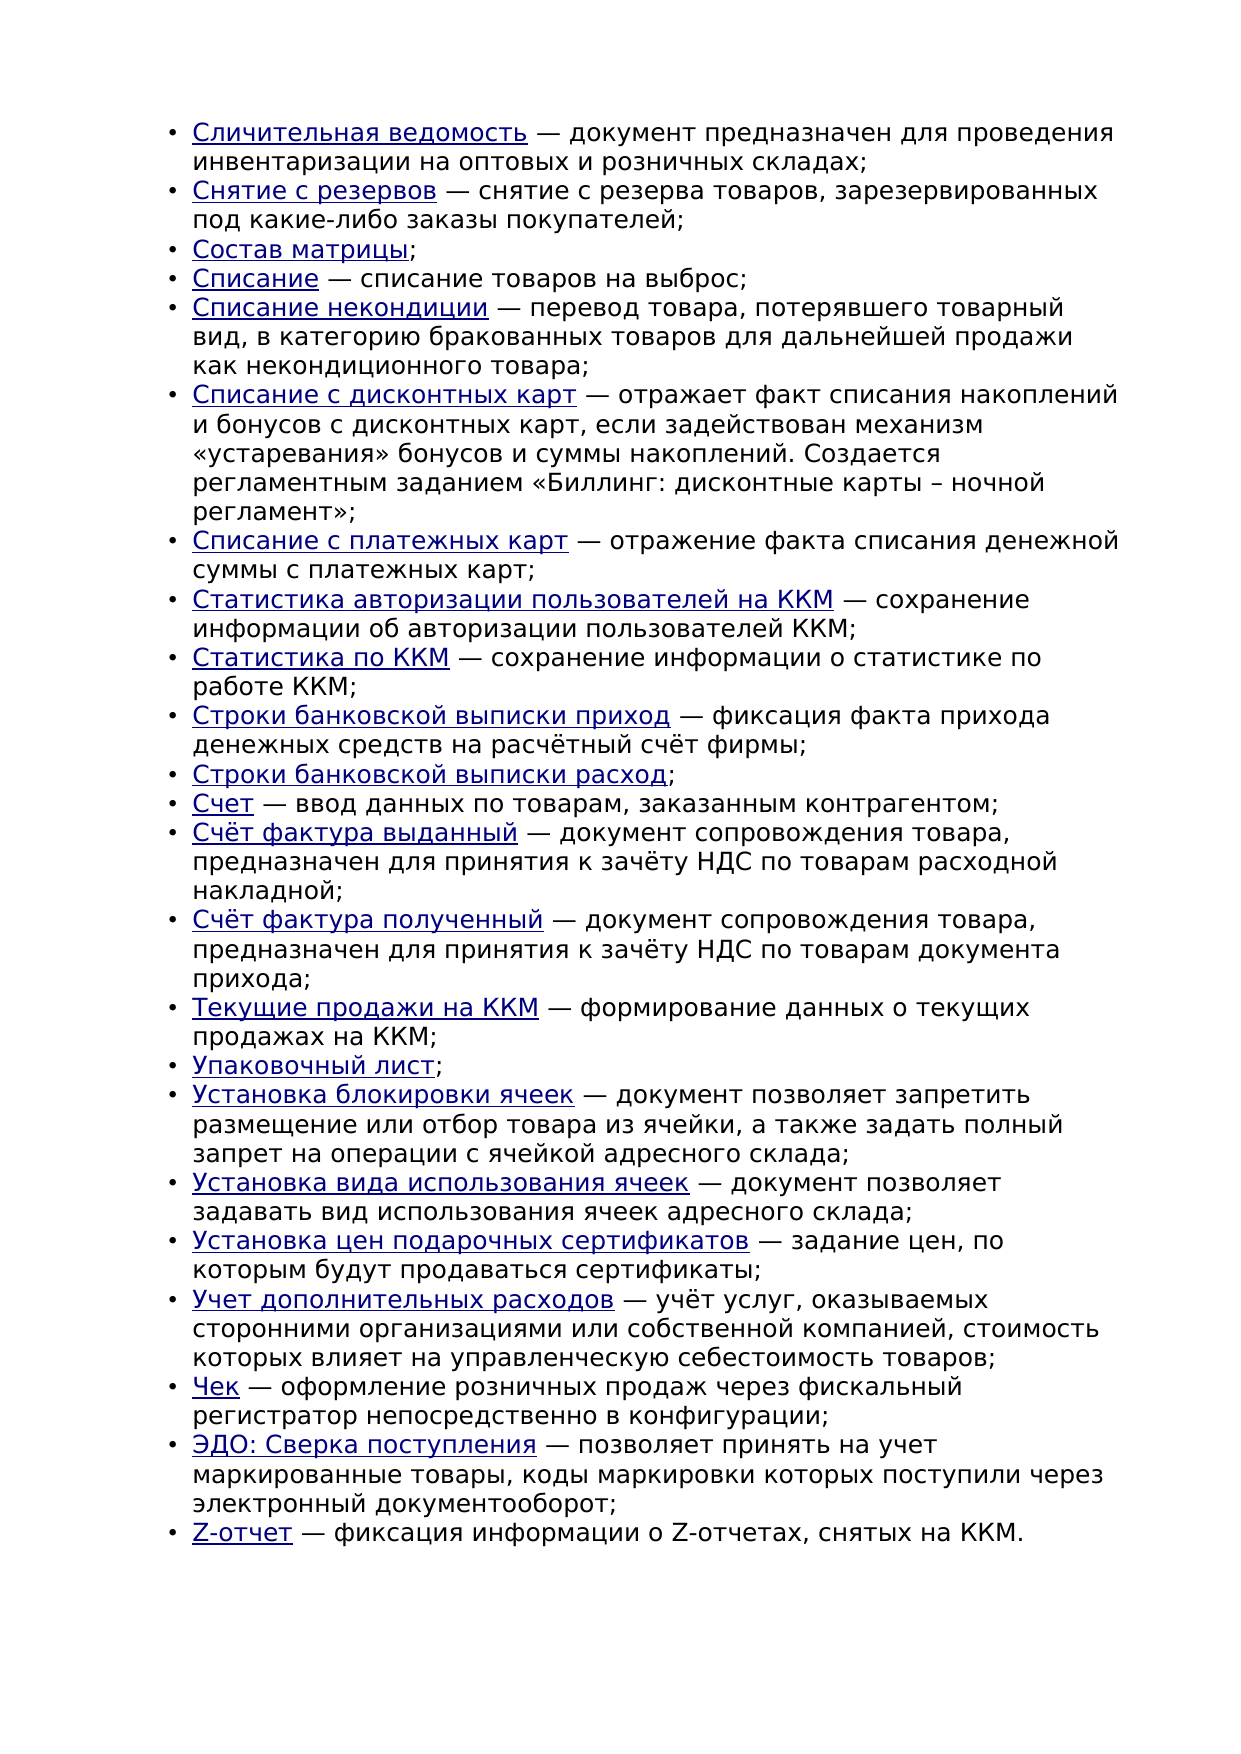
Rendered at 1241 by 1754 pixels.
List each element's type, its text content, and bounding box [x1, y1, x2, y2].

list Сличительная ведомость — документ предназначен для проведения инвентаризации на оптовых и розничных складах; [177, 118, 1122, 176]
list Статистика по ККМ — сохранение информации о статистике по работе ККМ; [177, 643, 1122, 701]
list Чек — оформление розничных продаж через фискальный регистратор непосредственно в конфигурации; [177, 1372, 1122, 1431]
list Строки банковской выписки приход — фиксация факта прихода денежных средств на расчётный счёт фирмы; [177, 701, 1122, 760]
list Счёт фактура полученный — документ сопровождения товара, предназначен для принятия к зачёту НДС по товарам документа прихода; [177, 906, 1122, 993]
list Установка цен подарочных сертификатов — задание цен, по которым будут продаваться сертификаты; [177, 1226, 1122, 1285]
list Установка вида использования ячеек — документ позволяет задавать вид использования ячеек адресного склада; [177, 1168, 1122, 1226]
list Списание некондиции — перевод товара, потерявшего товарный вид, в категорию бракованных товаров для дальнейшей продажи как некондиционного товара; [177, 293, 1122, 381]
list Списание — списание товаров на выброс; [177, 264, 1122, 293]
list Списание с дисконтных карт — отражает факт списания накоплений и бонусов с дисконтных карт, если задействован механизм «устаревания» бонусов и суммы накоплений. Создается регламентным заданием «Биллинг: дисконтные карты – ночной регламент»; [177, 381, 1122, 526]
list Установка блокировки ячеек — документ позволяет запретить размещение или отбор товара из ячейки, а также задать полный запрет на операции с ячейкой адресного склада; [177, 1081, 1122, 1168]
list Строки банковской выписки расход; [177, 760, 1122, 789]
list Текущие продажи на ККМ — формирование данных о текущих продажах на ККМ; [177, 993, 1122, 1051]
list Счёт фактура выданный — документ сопровождения товара, предназначен для принятия к зачёту НДС по товарам расходной накладной; [177, 818, 1122, 906]
list Списание с платежных карт — отражение факта списания денежной суммы с платежных карт; [177, 526, 1122, 585]
list Счет — ввод данных по товарам, заказанным контрагентом; [177, 789, 1122, 818]
list Упаковочный лист; [177, 1051, 1122, 1081]
list Статистика авторизации пользователей на ККМ — сохранение информации об авторизации пользователей ККМ; [177, 585, 1122, 643]
list Снятие с резервов — снятие с резерва товаров, зарезервированных под какие-либо заказы покупателей; [177, 176, 1122, 235]
list Состав матрицы; [177, 235, 1122, 264]
list Учет дополнительных расходов — учёт услуг, оказываемых сторонними организациями или собственной компанией, стоимость которых влияет на управленческую себестоимость товаров; [177, 1285, 1122, 1372]
list Z-отчет — фиксация информации о Z-отчетах, снятых на ККМ. [177, 1518, 1122, 1547]
list ЭДО: Сверка поступления — позволяет принять на учет маркированные товары, коды маркировки которых поступили через электронный документооборот; [177, 1431, 1122, 1518]
